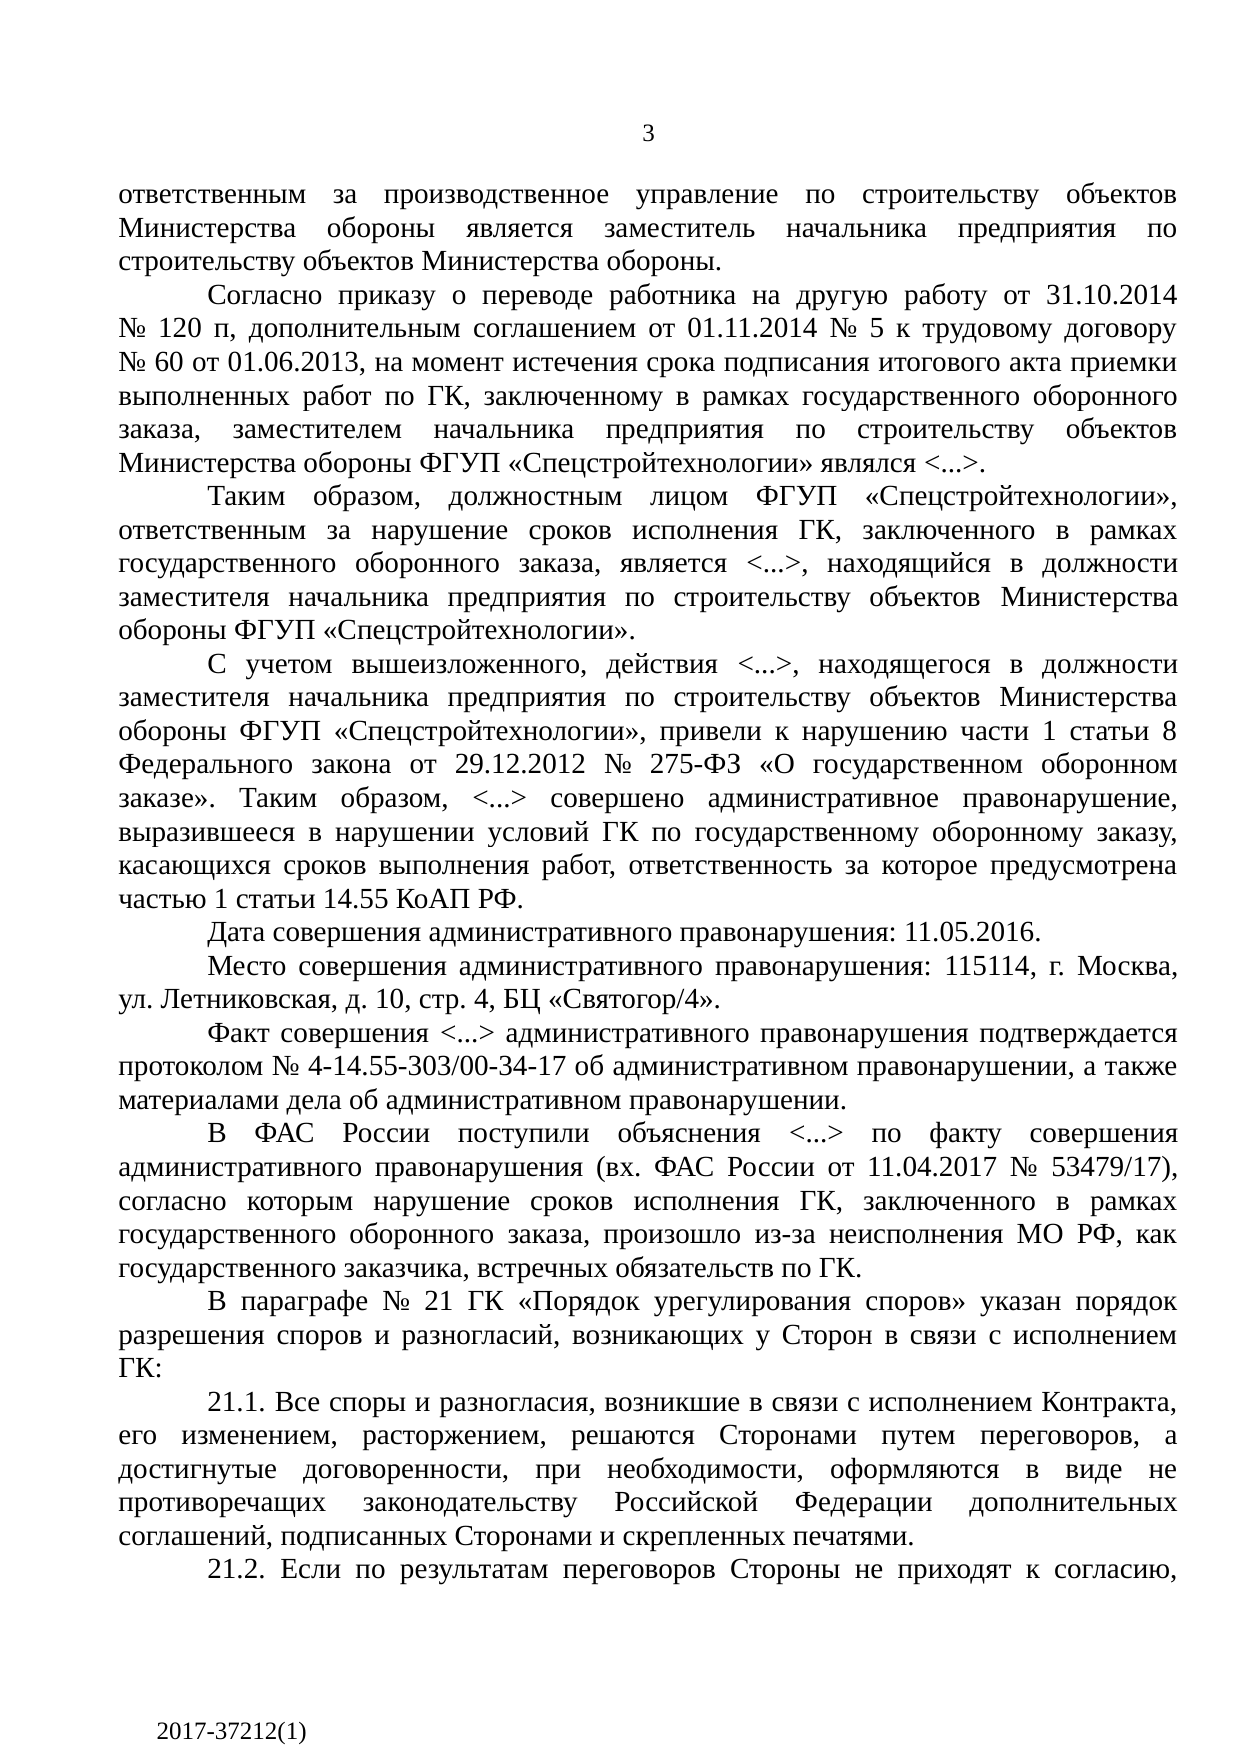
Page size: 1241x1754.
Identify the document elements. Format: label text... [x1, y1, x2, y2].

text С учетом вышеизложенного, действия <...>, находящегося в должности заместителя начальника предприятия по строительству объектов Министерства обороны ФГУП «Спецстройтехнологии», привели к нарушению части 1 статьи 8 Федерального закона от 29.12.2012 № 275-ФЗ «О государственном оборонном заказе». Таким образом, <...> совершено административное правонарушение, выразившееся в нарушении условий ГК по государственному оборонному заказу, касающихся сроков выполнения работ, ответственность за которое предусмотрена частью 1 статьи 14.55 КоАП РФ. [118, 646, 1178, 914]
text Согласно приказу о переводе работника на другую работу от 31.10.2014 № 120 п, дополнительным соглашением от 01.11.2014 № 5 к трудовому договору № 60 от 01.06.2013, на момент истечения срока подписания итогового акта приемки выполненных работ по ГК, заключенному в рамках государственного оборонного заказа, заместителем начальника предприятия по строительству объектов Министерства обороны ФГУП «Спецстройтехнологии» являлся <...>. [118, 277, 1178, 478]
list Если по результатам переговоров Стороны не приходят к согласию, [118, 1552, 1178, 1585]
text В ФАС России поступили объяснения <...> по факту совершения административного правонарушения (вх. ФАС России от 11.04.2017 № 53479/17), согласно которым нарушение сроков исполнения ГК, заключенного в рамках государственного оборонного заказа, произошло из-за неисполнения МО РФ, как государственного заказчика, встречных обязательств по ГК. [118, 1116, 1178, 1283]
text Место совершения административного правонарушения: 115114, г. Москва, ул. Летниковская, д. 10, стр. 4, БЦ «Святогор/4». [118, 948, 1178, 1015]
text Таким образом, должностным лицом ФГУП «Спецстройтехнологии», ответственным за нарушение сроков исполнения ГК, заключенного в рамках государственного оборонного заказа, является <...>, находящийся в должности заместителя начальника предприятия по строительству объектов Министерства обороны ФГУП «Спецстройтехнологии». [118, 478, 1178, 646]
text В параграфе № 21 ГК «Порядок урегулирования споров» указан порядок разрешения споров и разногласий, возникающих у Сторон в связи с исполнением ГК: [118, 1283, 1178, 1384]
text ответственным за производственное управление по строительству объектов Министерства обороны является заместитель начальника предприятия по строительству объектов Министерства обороны. [118, 176, 1178, 277]
list Все споры и разногласия, возникшие в связи с исполнением Контракта, его изменением, расторжением, решаются Сторонами путем переговоров, а достигнутые договоренности, при необходимости, оформляются в виде не противоречащих законодательству Российской Федерации дополнительных соглашений, подписанных Сторонами и скрепленных печатями. [118, 1384, 1178, 1552]
text Факт совершения <...> административного правонарушения подтверждается протоколом № 4-14.55-303/00-34-17 об административном правонарушении, а также материалами дела об административном правонарушении. [118, 1015, 1178, 1116]
text Дата совершения административного правонарушения: 11.05.2016. [118, 914, 1178, 948]
